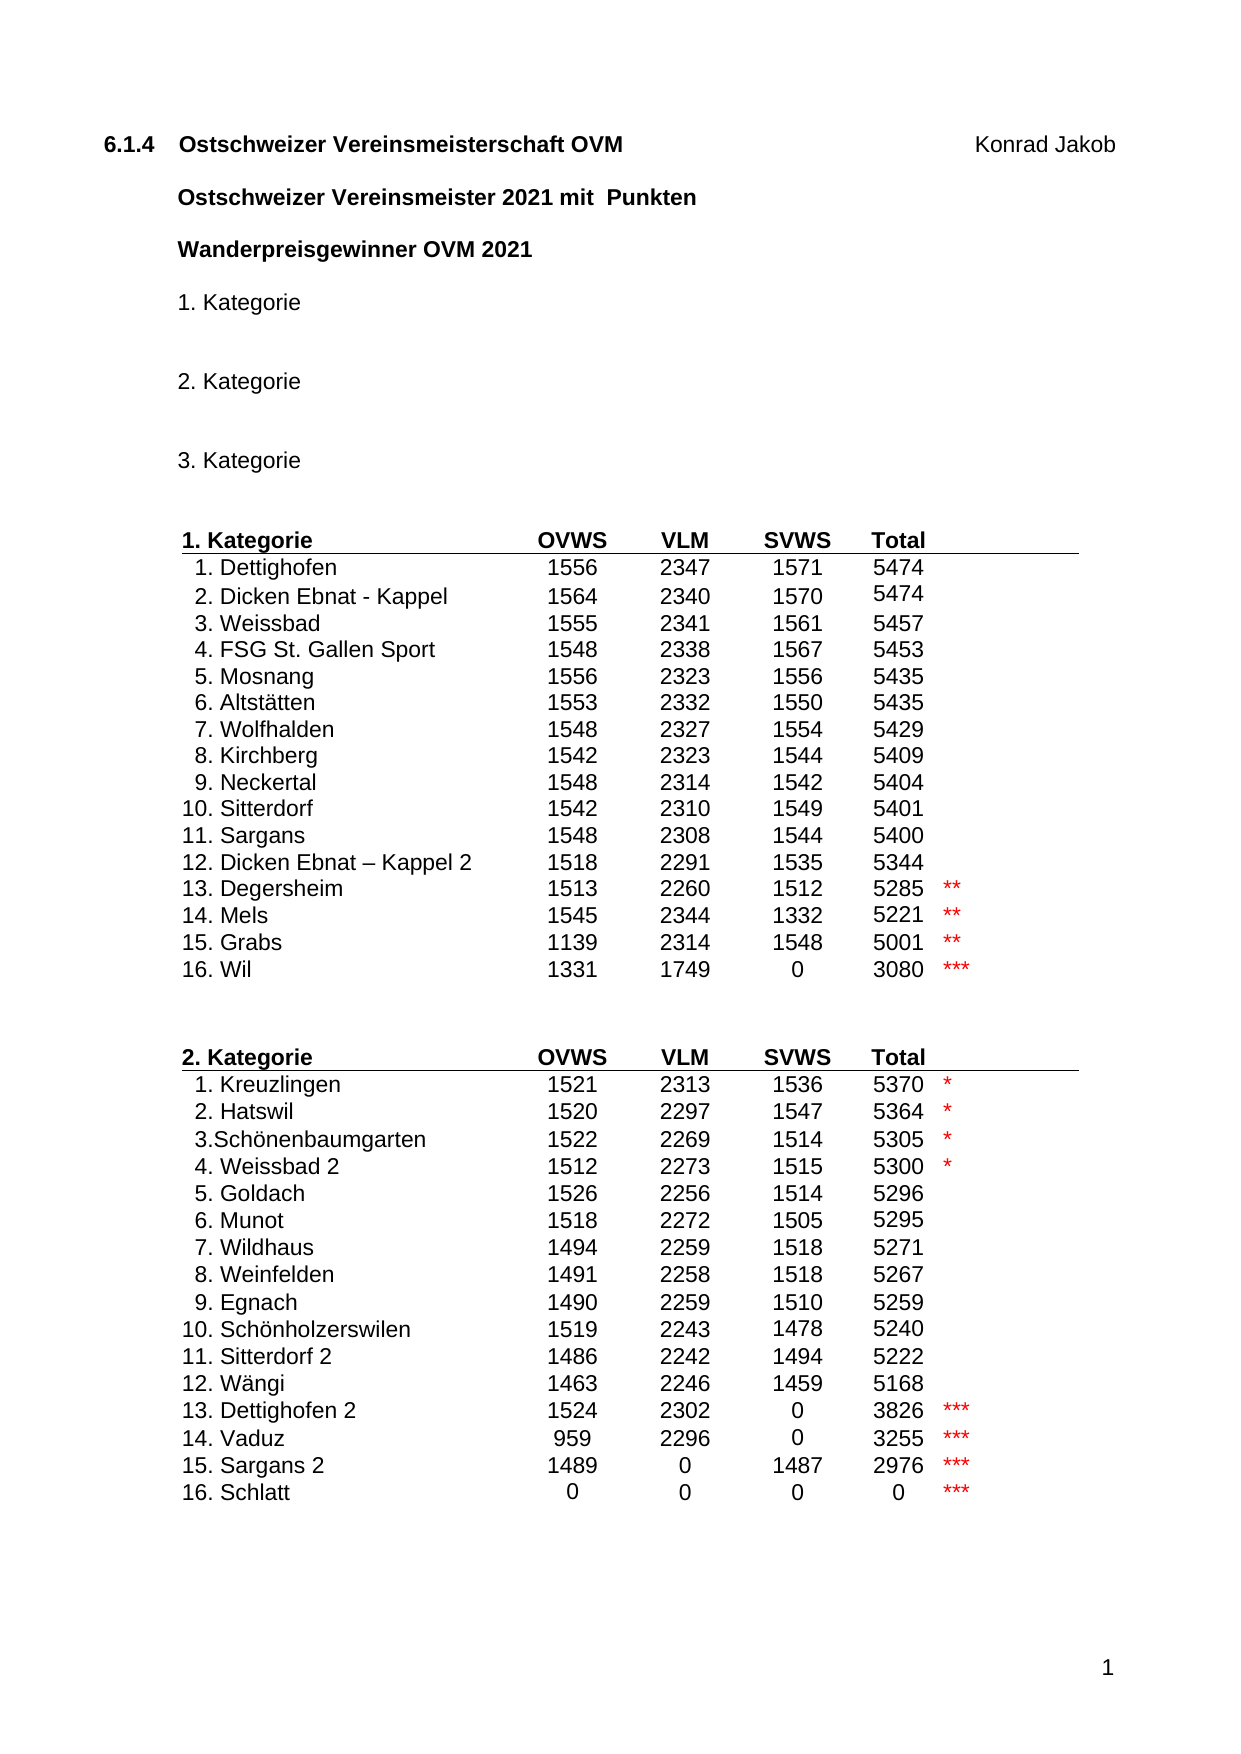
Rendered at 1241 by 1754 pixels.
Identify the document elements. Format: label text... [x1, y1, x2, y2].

table_cell 6. Munot [182, 1206, 516, 1233]
table_cell 1548 [516, 636, 629, 662]
table_cell 2323 [629, 663, 741, 689]
table_cell * [943, 1125, 985, 1152]
table_cell [985, 822, 1078, 848]
table_cell [985, 1478, 1078, 1505]
table_cell [985, 1261, 1078, 1288]
table_cell [985, 955, 1078, 982]
table_cell 2259 [629, 1288, 741, 1315]
table_cell [985, 1397, 1078, 1424]
table_cell 2327 [629, 716, 741, 742]
table_cell [985, 554, 1078, 580]
table_cell [943, 663, 985, 689]
table_cell 7. Wildhaus [182, 1234, 516, 1261]
table_cell [629, 1009, 741, 1035]
table_cell 5221 [854, 901, 943, 928]
table_cell 1564 [516, 580, 629, 609]
table_cell 5295 [854, 1206, 943, 1233]
table_cell 1526 [516, 1179, 629, 1206]
table_cell 1544 [741, 822, 854, 848]
table_cell [943, 1261, 985, 1288]
table_cell ** [943, 928, 985, 955]
table_cell 1478 [741, 1315, 854, 1342]
table_cell 1567 [741, 636, 854, 662]
table_cell 11. Sitterdorf 2 [182, 1342, 516, 1369]
table_cell [985, 1342, 1078, 1369]
table_cell 10. Schönholzerswilen [182, 1315, 516, 1342]
table_cell [943, 1035, 985, 1070]
table_cell 5271 [854, 1234, 943, 1261]
table_cell [985, 1009, 1078, 1035]
table_cell 1548 [741, 928, 854, 955]
table_cell 2259 [629, 1234, 741, 1261]
text Wanderpreisgewinner OVM 2021 [103, 236, 1152, 263]
table_cell [985, 1152, 1078, 1179]
table_cell 1555 [516, 609, 629, 636]
table_cell [985, 580, 1078, 609]
table_cell 0 [629, 1451, 741, 1478]
table_cell 16. Wil [182, 955, 516, 982]
text 6.1.4 Ostschweizer Vereinsmeisterschaft OVM Konrad Jakob [103, 131, 1152, 157]
table_cell 5401 [854, 795, 943, 822]
table_cell 1542 [516, 795, 629, 822]
table_header [985, 526, 1078, 553]
table_cell 1505 [741, 1206, 854, 1233]
table_cell *** [943, 1478, 985, 1505]
table_cell [943, 716, 985, 742]
table_cell 1512 [741, 875, 854, 901]
table_cell 2272 [629, 1206, 741, 1233]
table_cell 2243 [629, 1315, 741, 1342]
table_cell 2273 [629, 1152, 741, 1179]
table_cell 5370 [854, 1071, 943, 1097]
table_cell [854, 1009, 943, 1035]
table_cell 1556 [516, 554, 629, 580]
table_cell 3826 [854, 1397, 943, 1424]
table_cell 1749 [629, 955, 741, 982]
table_cell 1514 [741, 1125, 854, 1152]
table_cell 1561 [741, 609, 854, 636]
table_cell 1535 [741, 848, 854, 875]
table_cell 1542 [516, 742, 629, 769]
table_cell 1459 [741, 1369, 854, 1397]
table_cell 1518 [516, 1206, 629, 1233]
table_cell 1518 [516, 848, 629, 875]
table_cell [943, 769, 985, 795]
table_cell 2260 [629, 875, 741, 901]
table_cell [985, 1035, 1078, 1070]
table_cell 1491 [516, 1261, 629, 1288]
table_cell 1494 [516, 1234, 629, 1261]
table_header OVWS [516, 526, 629, 553]
table_cell 1556 [516, 663, 629, 689]
table_cell * [943, 1071, 985, 1097]
table_cell 1549 [741, 795, 854, 822]
table_cell 1487 [741, 1451, 854, 1478]
table_cell 3.Schönenbaumgarten [182, 1125, 516, 1152]
table_cell 1494 [741, 1342, 854, 1369]
table_cell 0 [629, 1478, 741, 1505]
table_cell 2323 [629, 742, 741, 769]
table_cell [985, 1234, 1078, 1261]
table_cell ** [943, 875, 985, 901]
table_cell 12. Dicken Ebnat – Kappel 2 [182, 848, 516, 875]
table_cell * [943, 1152, 985, 1179]
table_cell 1. Dettighofen [182, 554, 516, 580]
table_header 1. Kategorie [182, 526, 516, 553]
table_cell Total [854, 1035, 943, 1070]
table_cell 1486 [516, 1342, 629, 1369]
table_cell SVWS [741, 1035, 854, 1070]
table_cell [985, 609, 1078, 636]
table_cell [741, 1009, 854, 1035]
table_cell 2314 [629, 769, 741, 795]
table_cell 6. Altstätten [182, 689, 516, 716]
table_cell 1570 [741, 580, 854, 609]
table_cell 1139 [516, 928, 629, 955]
table_cell [943, 1206, 985, 1233]
table_cell 2242 [629, 1342, 741, 1369]
table_cell [516, 1009, 629, 1035]
table_cell [985, 716, 1078, 742]
table_cell [943, 1288, 985, 1315]
table_cell 5400 [854, 822, 943, 848]
table_cell 5409 [854, 742, 943, 769]
table_cell 959 [516, 1424, 629, 1451]
table_cell 5457 [854, 609, 943, 636]
table_cell 3080 [854, 955, 943, 982]
table_cell 1512 [516, 1152, 629, 1179]
table_cell 2256 [629, 1179, 741, 1206]
table_cell [985, 1315, 1078, 1342]
table_cell 9. Neckertal [182, 769, 516, 795]
table_cell [943, 822, 985, 848]
table_cell * [943, 1098, 985, 1125]
table_cell [943, 1315, 985, 1342]
table_cell 2. Dicken Ebnat - Kappel [182, 580, 516, 609]
table_cell 2313 [629, 1071, 741, 1097]
table_cell 2269 [629, 1125, 741, 1152]
table_cell 5404 [854, 769, 943, 795]
table_cell 0 [516, 1478, 629, 1505]
table_cell OVWS [516, 1035, 629, 1070]
table_cell 5240 [854, 1315, 943, 1342]
table_cell *** [943, 1424, 985, 1451]
table_cell *** [943, 1451, 985, 1478]
table_header SVWS [741, 526, 854, 553]
table_cell 2344 [629, 901, 741, 928]
table_cell 1548 [516, 769, 629, 795]
table_cell 1556 [741, 663, 854, 689]
table_cell 2314 [629, 928, 741, 955]
table_cell 1524 [516, 1397, 629, 1424]
table_cell 15. Sargans 2 [182, 1451, 516, 1478]
table_cell 1518 [741, 1234, 854, 1261]
table_cell 0 [741, 1478, 854, 1505]
table_cell 1550 [741, 689, 854, 716]
table_cell 1489 [516, 1451, 629, 1478]
table_cell [985, 1288, 1078, 1315]
table_cell [943, 795, 985, 822]
table_cell [943, 609, 985, 636]
table_cell 12. Wängi [182, 1369, 516, 1397]
table_cell *** [943, 955, 985, 982]
table_cell 1. Kreuzlingen [182, 1071, 516, 1097]
table_cell [985, 769, 1078, 795]
table_cell 5. Mosnang [182, 663, 516, 689]
table_cell [943, 742, 985, 769]
table_cell 5222 [854, 1342, 943, 1369]
table_cell [985, 982, 1078, 1008]
table_cell 5. Goldach [182, 1179, 516, 1206]
table_cell [182, 1009, 516, 1035]
table_cell 2302 [629, 1397, 741, 1424]
table_cell [943, 636, 985, 662]
table_cell 5285 [854, 875, 943, 901]
table_cell 11. Sargans [182, 822, 516, 848]
table_cell [985, 875, 1078, 901]
table_cell [985, 1125, 1078, 1152]
table_cell 1553 [516, 689, 629, 716]
table_cell 1548 [516, 822, 629, 848]
table_cell [943, 580, 985, 609]
table_cell 1544 [741, 742, 854, 769]
table_cell 0 [854, 1478, 943, 1505]
table_cell 5429 [854, 716, 943, 742]
table_cell [985, 742, 1078, 769]
table_cell 1513 [516, 875, 629, 901]
table_cell [985, 1071, 1078, 1097]
table_cell [985, 1451, 1078, 1478]
table_cell 2308 [629, 822, 741, 848]
table_cell 4. Weissbad 2 [182, 1152, 516, 1179]
table_cell [943, 689, 985, 716]
table_cell 1519 [516, 1315, 629, 1342]
table_cell 2341 [629, 609, 741, 636]
table_cell [985, 689, 1078, 716]
table_cell 2291 [629, 848, 741, 875]
table_cell 1554 [741, 716, 854, 742]
table_cell [943, 1369, 985, 1397]
table_cell 1545 [516, 901, 629, 928]
table_cell [943, 554, 985, 580]
table_cell 16. Schlatt [182, 1478, 516, 1505]
table_cell 5474 [854, 554, 943, 580]
table_header Total [854, 526, 943, 553]
table_cell 0 [741, 1424, 854, 1451]
table_cell [943, 982, 985, 1008]
table_cell 2976 [854, 1451, 943, 1478]
table_cell [985, 1098, 1078, 1125]
table_cell [943, 1179, 985, 1206]
table_cell 1510 [741, 1288, 854, 1315]
table_cell *** [943, 1397, 985, 1424]
table_cell 5296 [854, 1179, 943, 1206]
table_cell [943, 1342, 985, 1369]
table_cell 1518 [741, 1261, 854, 1288]
table_cell 5267 [854, 1261, 943, 1288]
table_cell 0 [741, 1397, 854, 1424]
table_cell 1515 [741, 1152, 854, 1179]
table_cell 5474 [854, 580, 943, 609]
table_cell [985, 1369, 1078, 1397]
table_cell 5168 [854, 1369, 943, 1397]
table_cell [985, 928, 1078, 955]
table_cell [985, 1424, 1078, 1451]
table_cell 15. Grabs [182, 928, 516, 955]
table_cell 9. Egnach [182, 1288, 516, 1315]
table_cell 2310 [629, 795, 741, 822]
table_cell 3. Weissbad [182, 609, 516, 636]
table_cell [985, 795, 1078, 822]
table_cell 1490 [516, 1288, 629, 1315]
table_cell 1331 [516, 955, 629, 982]
table_header VLM [629, 526, 741, 553]
table_cell 13. Degersheim [182, 875, 516, 901]
table_cell 14. Mels [182, 901, 516, 928]
table_cell 14. Vaduz [182, 1424, 516, 1451]
table_cell [629, 982, 741, 1008]
table_cell 1542 [741, 769, 854, 795]
table_cell [985, 901, 1078, 928]
table_cell [985, 1206, 1078, 1233]
table_cell [516, 982, 629, 1008]
table_cell 5259 [854, 1288, 943, 1315]
text 3. Kategorie [177, 447, 1152, 474]
table_cell 1547 [741, 1098, 854, 1125]
table_cell 2297 [629, 1098, 741, 1125]
table_cell 5344 [854, 848, 943, 875]
table_cell [943, 1009, 985, 1035]
table_cell [182, 982, 516, 1008]
table_cell 2. Hatswil [182, 1098, 516, 1125]
table_cell 1571 [741, 554, 854, 580]
table_cell 5435 [854, 663, 943, 689]
table_cell 10. Sitterdorf [182, 795, 516, 822]
table_cell 4. FSG St. Gallen Sport [182, 636, 516, 662]
table_cell [985, 1179, 1078, 1206]
table_cell 2296 [629, 1424, 741, 1451]
text Ostschweizer Vereinsmeister 2021 mit Punkten [103, 184, 1152, 210]
table_cell [985, 663, 1078, 689]
table_cell 7. Wolfhalden [182, 716, 516, 742]
table_cell 2347 [629, 554, 741, 580]
table_cell 8. Kirchberg [182, 742, 516, 769]
table_cell [854, 982, 943, 1008]
table_cell 1522 [516, 1125, 629, 1152]
text 1. Kategorie [177, 289, 1152, 316]
table_cell 5435 [854, 689, 943, 716]
table_cell VLM [629, 1035, 741, 1070]
table_cell [943, 1234, 985, 1261]
table_cell [741, 982, 854, 1008]
table_cell 2258 [629, 1261, 741, 1288]
table_cell 1536 [741, 1071, 854, 1097]
table_cell [985, 636, 1078, 662]
table_cell 5001 [854, 928, 943, 955]
table_cell 2338 [629, 636, 741, 662]
table_cell 13. Dettighofen 2 [182, 1397, 516, 1424]
table_cell 3255 [854, 1424, 943, 1451]
table_cell 2246 [629, 1369, 741, 1397]
table_header [943, 526, 985, 553]
table_cell 5300 [854, 1152, 943, 1179]
table_cell 0 [741, 955, 854, 982]
table_cell [943, 848, 985, 875]
table_cell 1521 [516, 1071, 629, 1097]
table_cell 2332 [629, 689, 741, 716]
table_cell 1520 [516, 1098, 629, 1125]
table_cell 1514 [741, 1179, 854, 1206]
table_cell 5364 [854, 1098, 943, 1125]
table_cell ** [943, 901, 985, 928]
table_cell 2340 [629, 580, 741, 609]
table_cell 1332 [741, 901, 854, 928]
table_cell 5453 [854, 636, 943, 662]
text 2. Kategorie [177, 368, 1152, 394]
table_cell 1548 [516, 716, 629, 742]
table_cell [985, 848, 1078, 875]
table_cell 1463 [516, 1369, 629, 1397]
table_cell 2. Kategorie [182, 1035, 516, 1070]
table_cell 5305 [854, 1125, 943, 1152]
table_cell 8. Weinfelden [182, 1261, 516, 1288]
